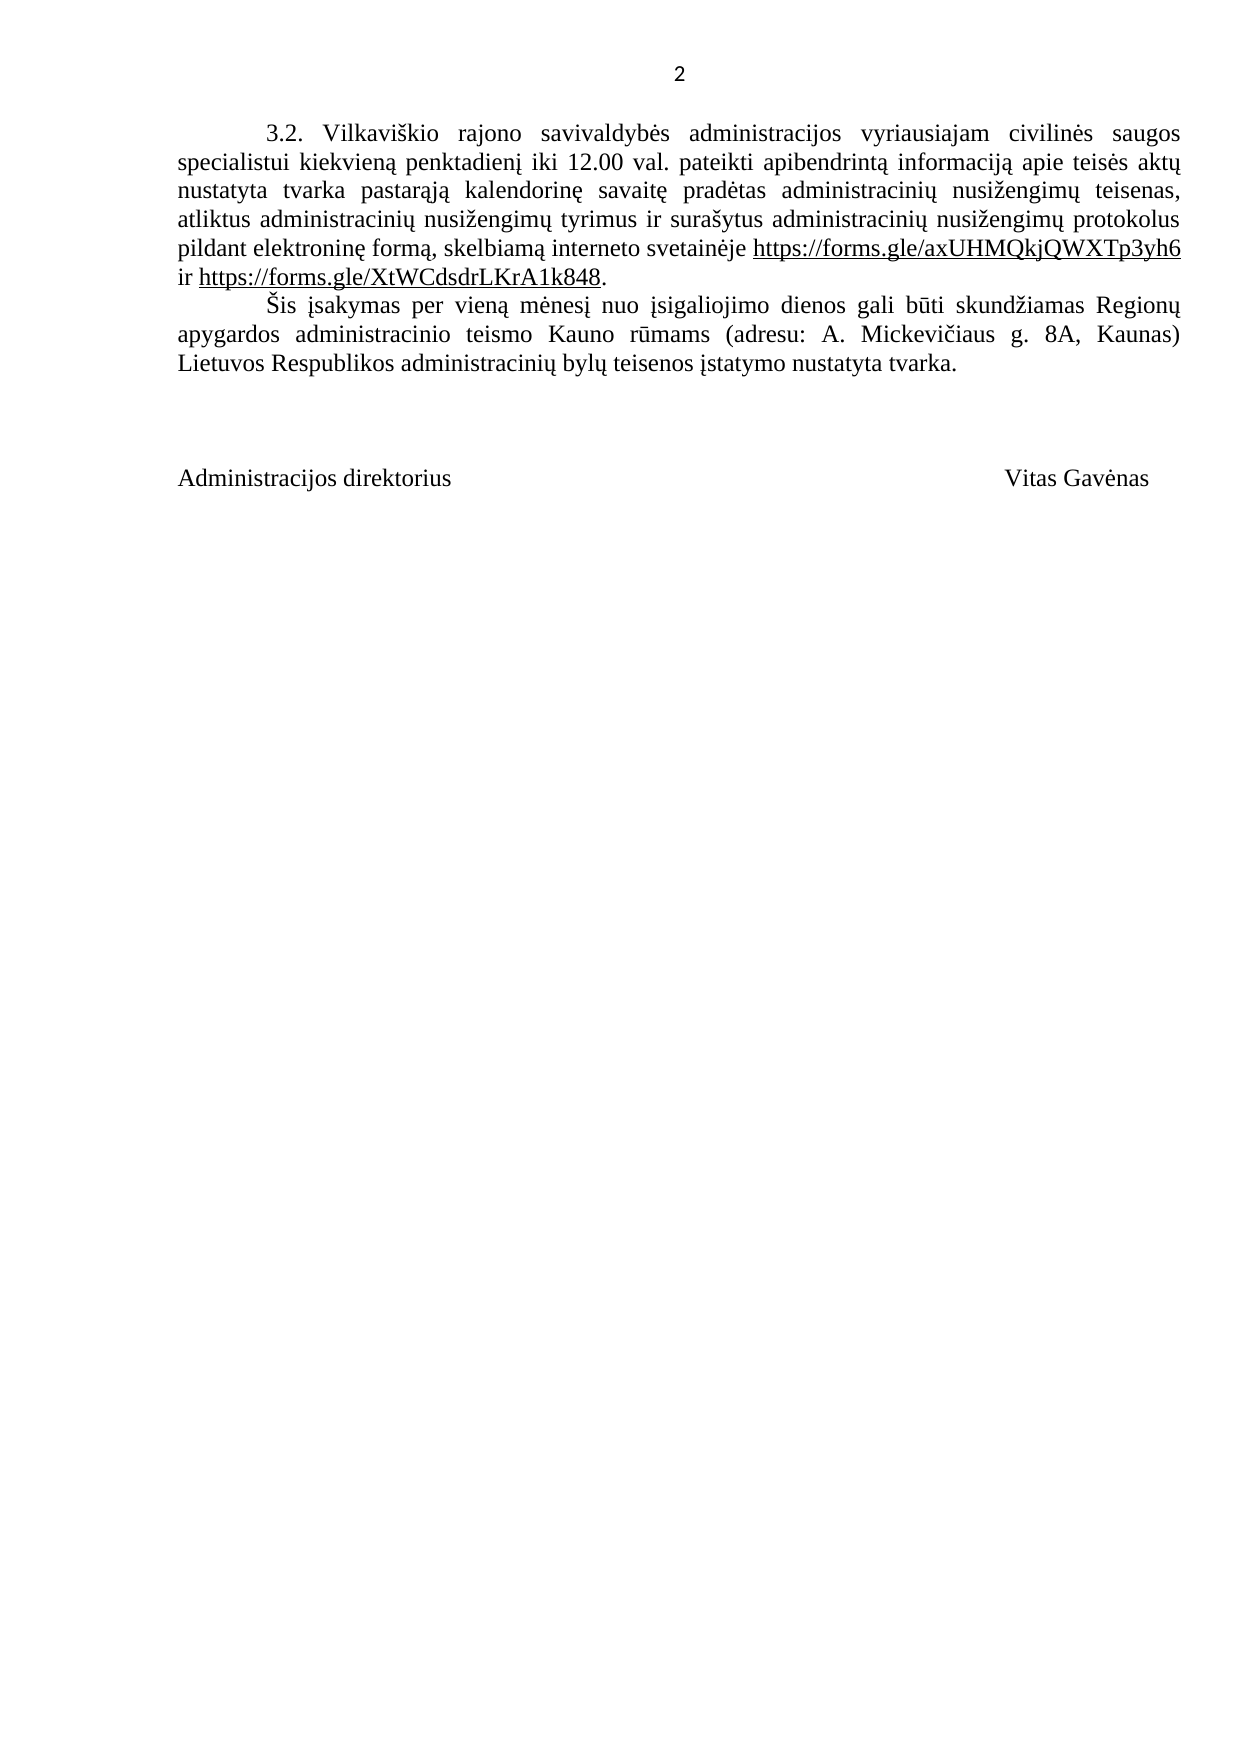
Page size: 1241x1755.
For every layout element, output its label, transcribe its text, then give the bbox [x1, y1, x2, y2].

text Šis įsakymas per vieną mėnesį nuo įsigaliojimo dienos gali būti skundžiamas Regionų apygardos administracinio teismo Kauno rūmams (adresu: A. Mickevičiaus g. 8A, Kaunas) Lietuvos Respublikos administracinių bylų teisenos įstatymo nustatyta tvarka. [177, 291, 1181, 377]
text Administracijos direktorius Vitas Gavėnas [177, 463, 1181, 492]
text 3.2. Vilkaviškio rajono savivaldybės administracijos vyriausiajam civilinės saugos specialistui kiekvieną penktadienį iki 12.00 val. pateikti apibendrintą informaciją apie teisės aktų nustatyta tvarka pastarąją kalendorinę savaitę pradėtas administracinių nusižengimų teisenas, atliktus administracinių nusižengimų tyrimus ir surašytus administracinių nusižengimų protokolus pildant elektroninę formą, skelbiamą interneto svetainėje https://forms.gle/axUHMQkjQWXTp3yh6 ir https://forms.gle/XtWCdsdrLKrA1k848. [177, 118, 1181, 291]
